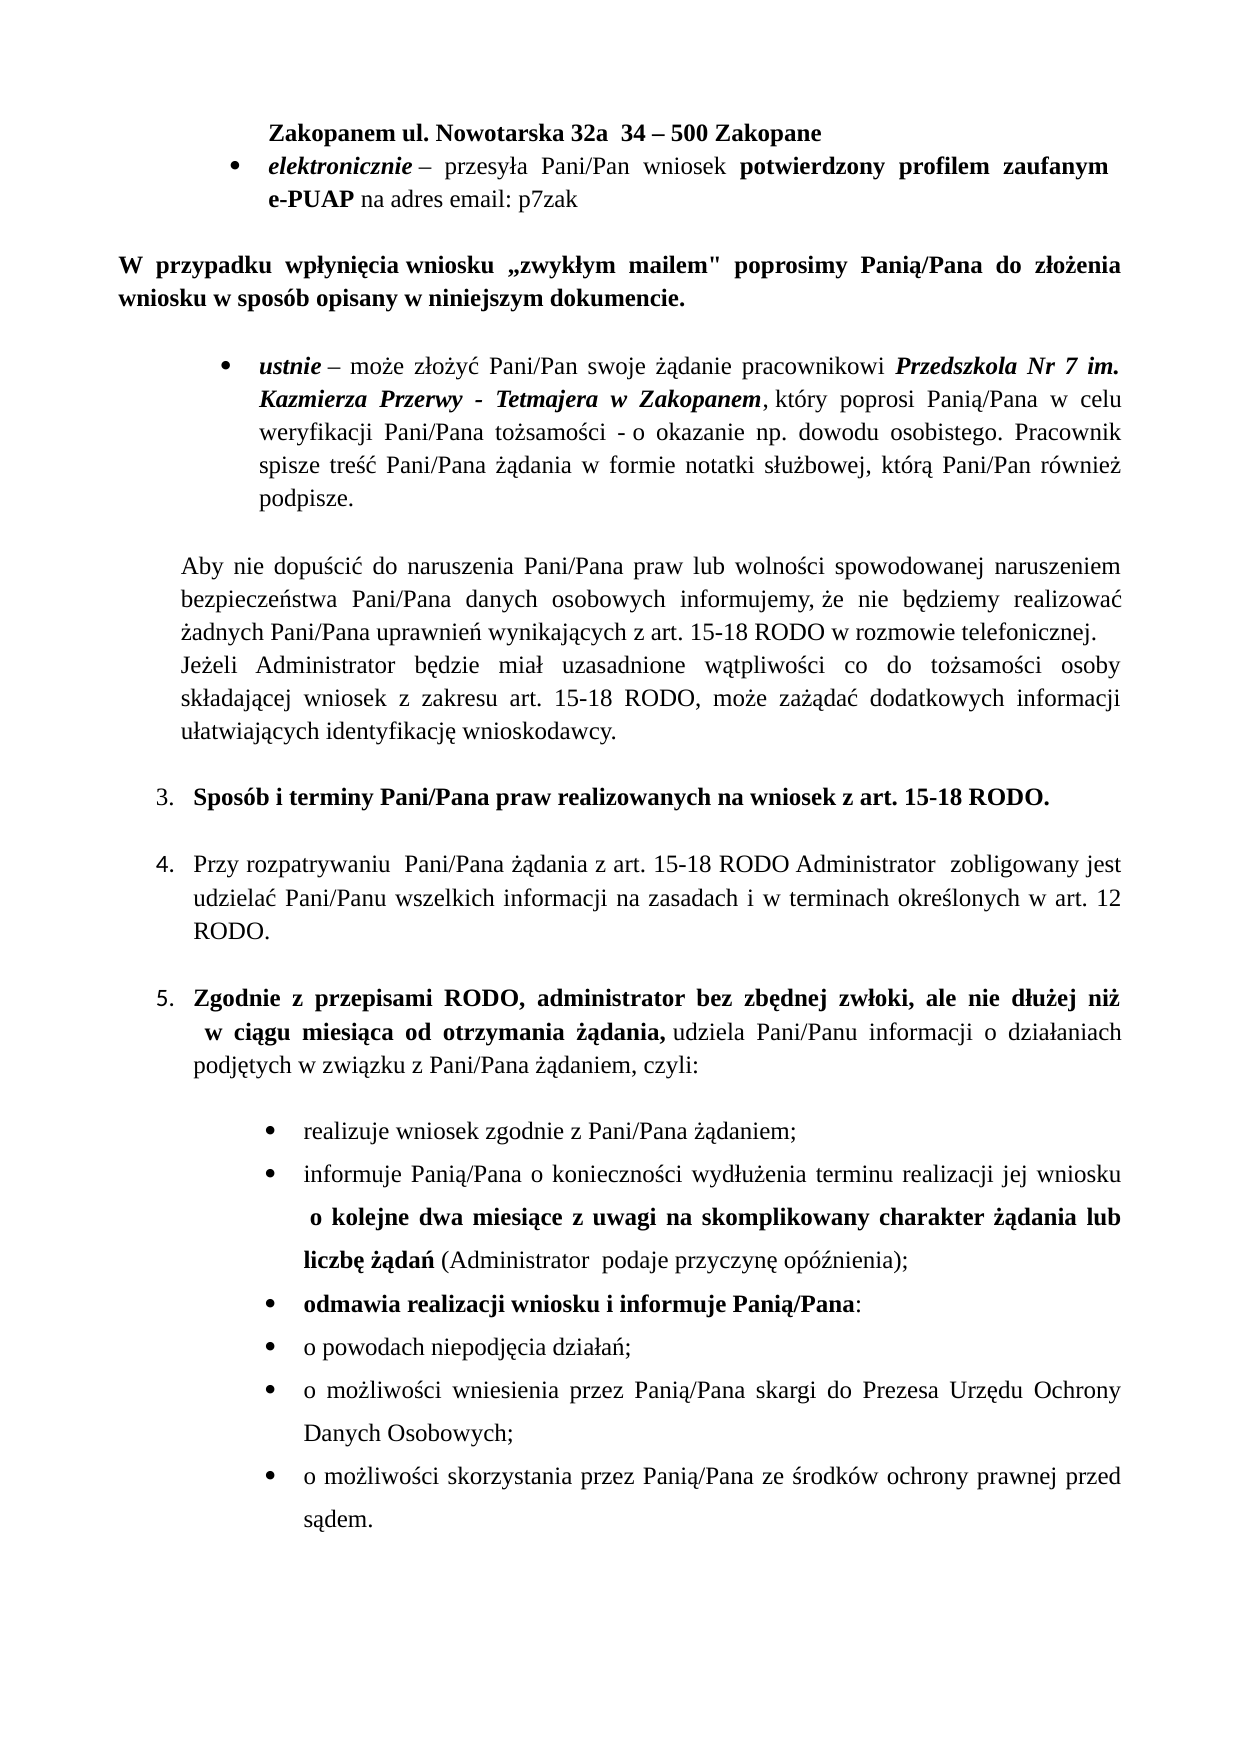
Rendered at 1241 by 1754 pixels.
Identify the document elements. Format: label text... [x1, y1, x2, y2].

text Aby nie dopuścić do naruszenia Pani/Pana praw lub wolności spowodowanej naruszeniem bezpieczeństwa Pani/Pana danych osobowych informujemy, że nie będziemy realizować żadnych Pani/Pana uprawnień wynikających z art. 15-18 RODO w rozmowie telefonicznej. [181, 551, 1122, 646]
list elektronicznie – przesyła Pani/Pan wniosek potwierdzony profilem zaufanym e-PUAP na adres email: p7zak [231, 151, 1122, 213]
list Przy rozpatrywaniu Pani/Pana żądania z art. 15-18 RODO Administrator zobligowany jest udzielać Pani/Panu wszelkich informacji na zasadach i w terminach określonych w art. 12 RODO. [156, 848, 1122, 945]
list o możliwości wniesienia przez Panią/Pana skargi do Prezesa Urzędu Ochrony Danych Osobowych; [266, 1375, 1122, 1447]
list realizuje wniosek zgodnie z Pani/Pana żądaniem; [266, 1116, 1122, 1145]
list o powodach niepodjęcia działań; [266, 1332, 1122, 1361]
list o możliwości skorzystania przez Panią/Pana ze środków ochrony prawnej przed sądem. [266, 1461, 1122, 1533]
text Jeżeli Administrator będzie miał uzasadnione wątpliwości co do tożsamości osoby składającej wniosek z zakresu art. 15-18 RODO, może zażądać dodatkowych informacji ułatwiających identyfikację wnioskodawcy. [181, 650, 1122, 745]
list Zgodnie z przepisami RODO, administrator bez zbędnej zwłoki, ale nie dłużej niż w ciągu miesiąca od otrzymania żądania, udziela Pani/Panu informacji o działaniach podjętych w związku z Pani/Pana żądaniem, czyli: [156, 982, 1122, 1079]
list odmawia realizacji wniosku i informuje Panią/Pana: [266, 1289, 1122, 1317]
list informuje Panią/Pana o konieczności wydłużenia terminu realizacji jej wniosku o kolejne dwa miesiące z uwagi na skomplikowany charakter żądania lub liczbę żądań (Administrator podaje przyczynę opóźnienia); [266, 1159, 1122, 1274]
text W przypadku wpłynięcia wniosku „zwykłym mailem" poprosimy Panią/Pana do złożenia wniosku w sposób opisany w niniejszym dokumencie. [118, 250, 1122, 312]
list Zakopanem ul. Nowotarska 32a 34 – 500 Zakopane [231, 118, 1122, 147]
list ustnie – może złożyć Pani/Pan swoje żądanie pracownikowi Przedszkola Nr 7 im. Kazmierza Przerwy - Tetmajera w Zakopanem, który poprosi Panią/Pana w celu weryfikacji Pani/Pana tożsamości - o okazanie np. dowodu osobistego. Pracownik spisze treść Pani/Pana żądania w formie notatki służbowej, którą Pani/Pan również podpisze. [221, 351, 1122, 512]
list Sposób i terminy Pani/Pana praw realizowanych na wniosek z art. 15-18 RODO. [156, 782, 1122, 811]
